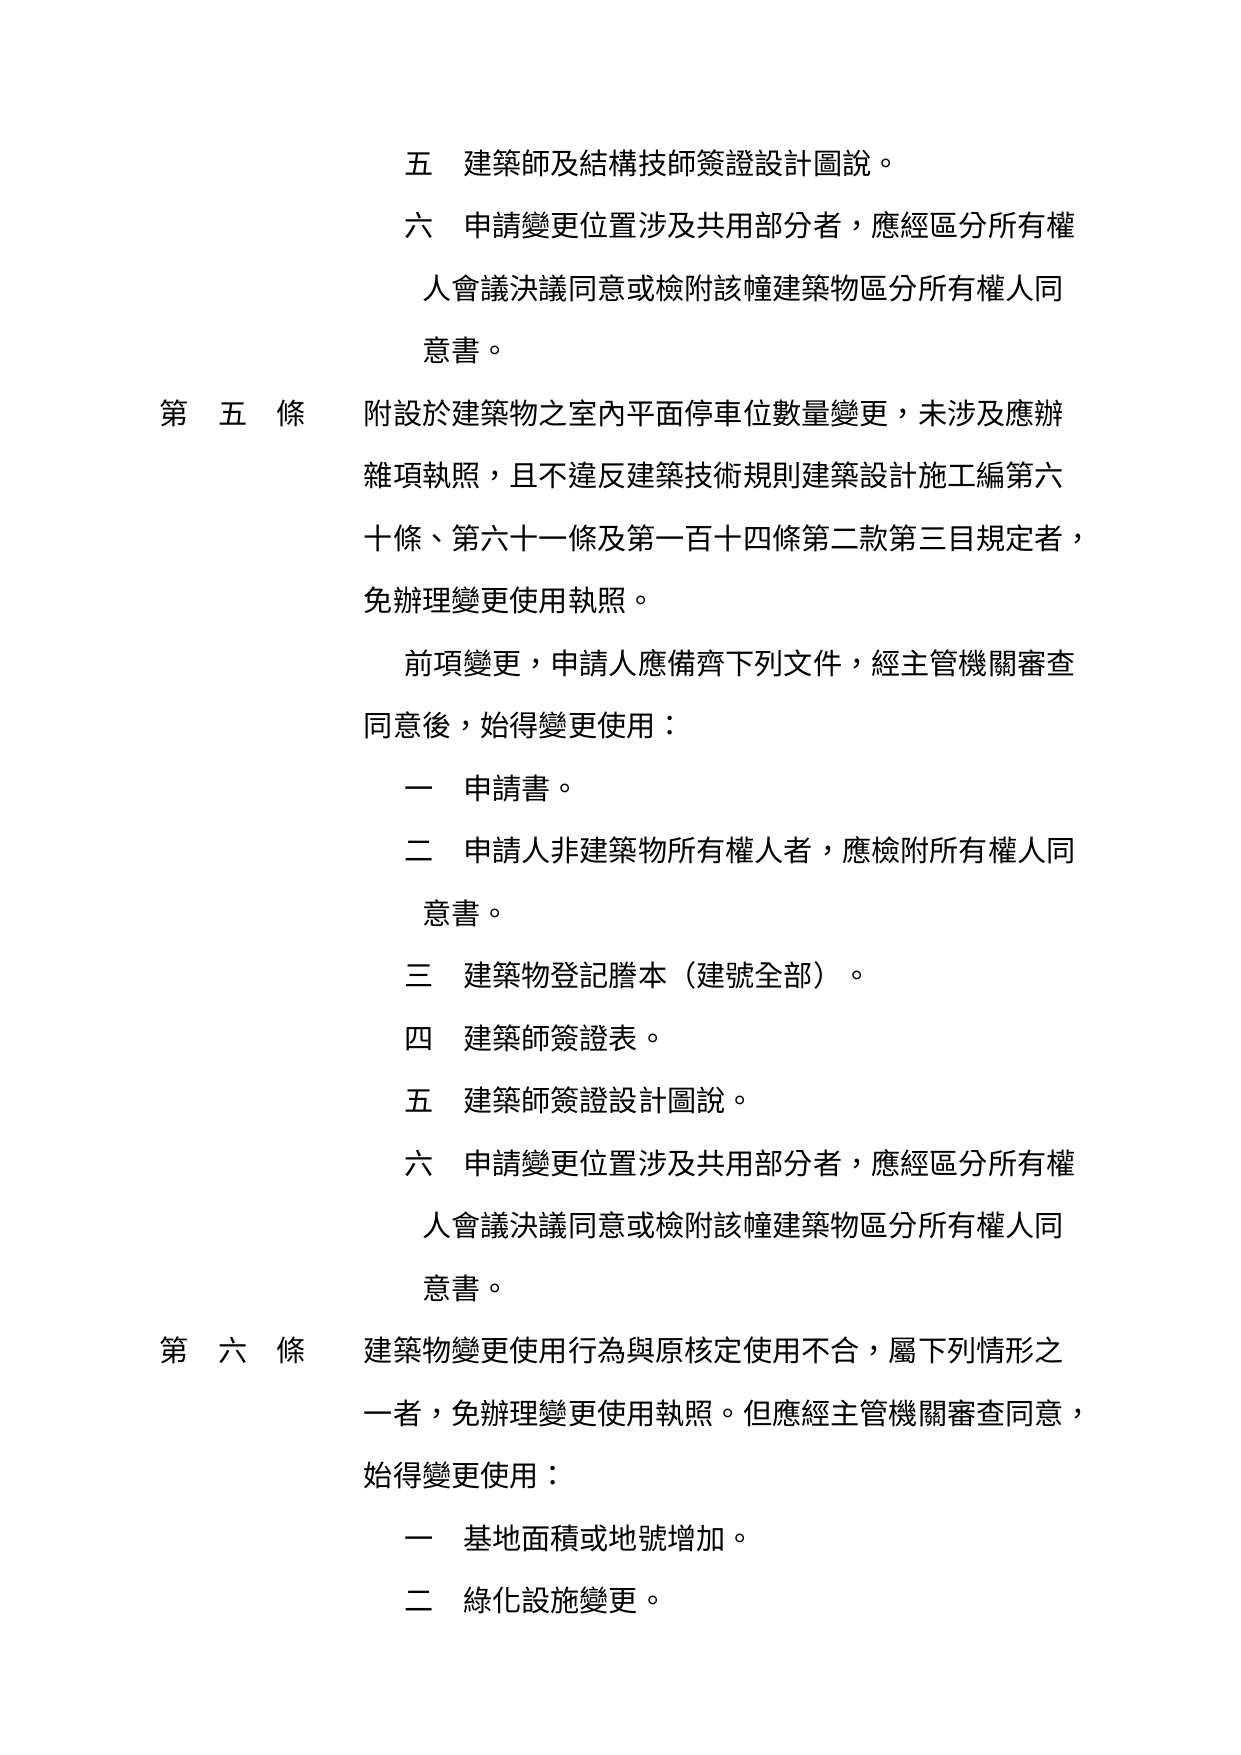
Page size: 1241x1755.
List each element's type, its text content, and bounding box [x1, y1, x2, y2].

text 三 建築物登記謄本（建號全部）。 [159, 932, 1081, 995]
text 一 基地面積或地號增加。 [159, 1495, 1081, 1557]
text 二 申請人非建築物所有權人者，應檢附所有權人同意書。 [159, 807, 1081, 932]
text 第 六 條 建築物變更使用行為與原核定使用不合，屬下列情形之一者，免辦理變更使用執照。但應經主管機關審查同意，始得變更使用： [159, 1307, 1081, 1495]
text 六 申請變更位置涉及共用部分者，應經區分所有權人會議決議同意或檢附該幢建築物區分所有權人同意書。 [159, 1120, 1081, 1307]
text 第 五 條 附設於建築物之室內平面停車位數量變更，未涉及應辦雜項執照，且不違反建築技術規則建築設計施工編第六十條、第六十一條及第一百十四條第二款第三目規定者，免辦理變更使用執照。 [159, 370, 1081, 620]
text 前項變更，申請人應備齊下列文件，經主管機關審查同意後，始得變更使用： [159, 620, 1081, 745]
text 二 綠化設施變更。 [159, 1557, 1081, 1620]
text 四 建築師簽證表。 [159, 995, 1081, 1057]
text 五 建築師簽證設計圖說。 [159, 1057, 1081, 1120]
text 五 建築師及結構技師簽證設計圖說。 [159, 120, 1081, 182]
text 六 申請變更位置涉及共用部分者，應經區分所有權人會議決議同意或檢附該幢建築物區分所有權人同意書。 [159, 182, 1081, 370]
text 一 申請書。 [159, 745, 1081, 807]
